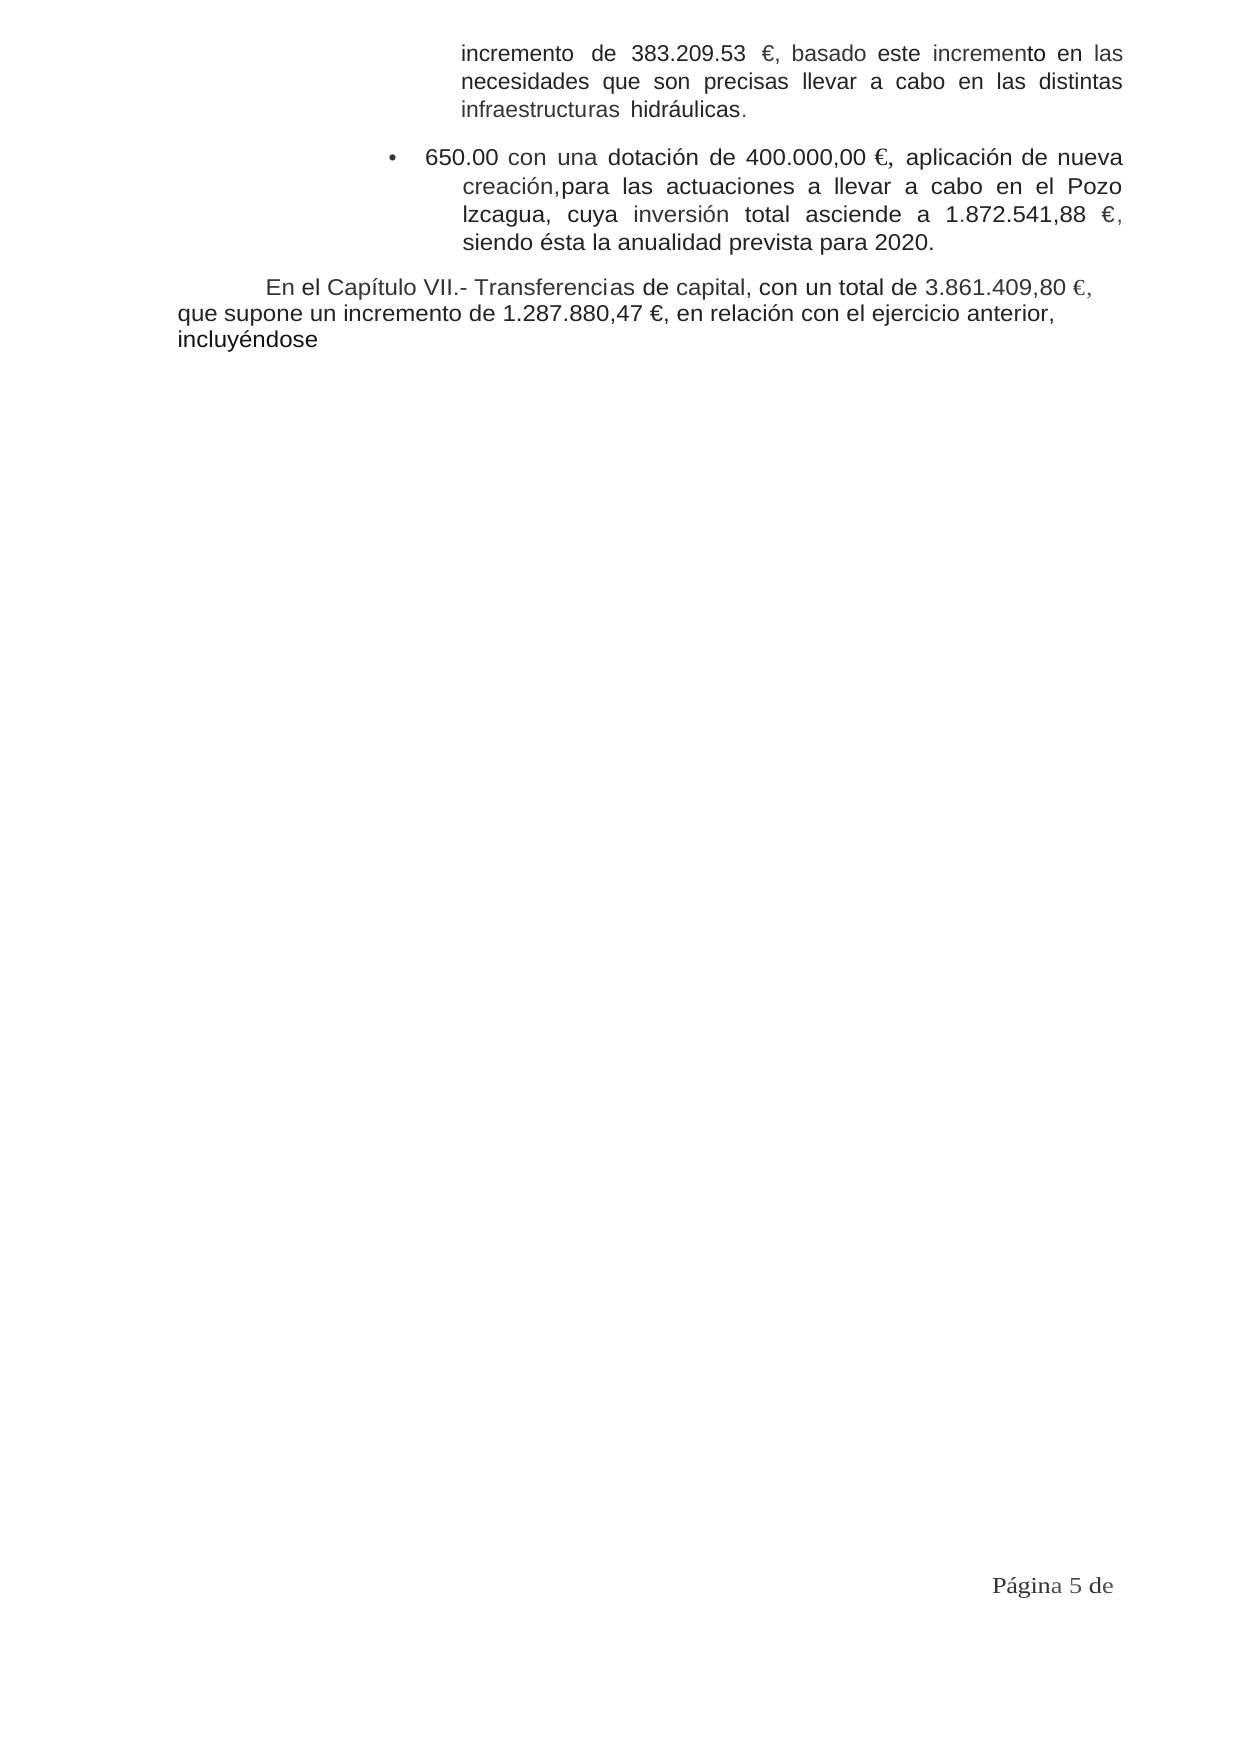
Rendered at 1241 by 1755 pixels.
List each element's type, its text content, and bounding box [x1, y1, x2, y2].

list 650.00 con una dotación de 400.000,00 €, aplicación de nueva creación,para las actuaciones a llevar a cabo en el Pozo lzcagua, cuya inversión total asciende a 1.872.541,88 €, siendo ésta la anualidad prevista para 2020. [388, 142, 1123, 255]
text En el Capítulo VII.- Transferencias de capital, con un total de 3.861.409,80 €, que supone un incremento de 1.287.880,47 €, en relación con el ejercicio anterior, incluyéndose [177, 274, 1122, 353]
list incremento de 383.209.53 €, basado este incremento en las necesidades que son precisas llevar a cabo en las distintas infraestructuras hidráulicas. [388, 39, 1123, 122]
